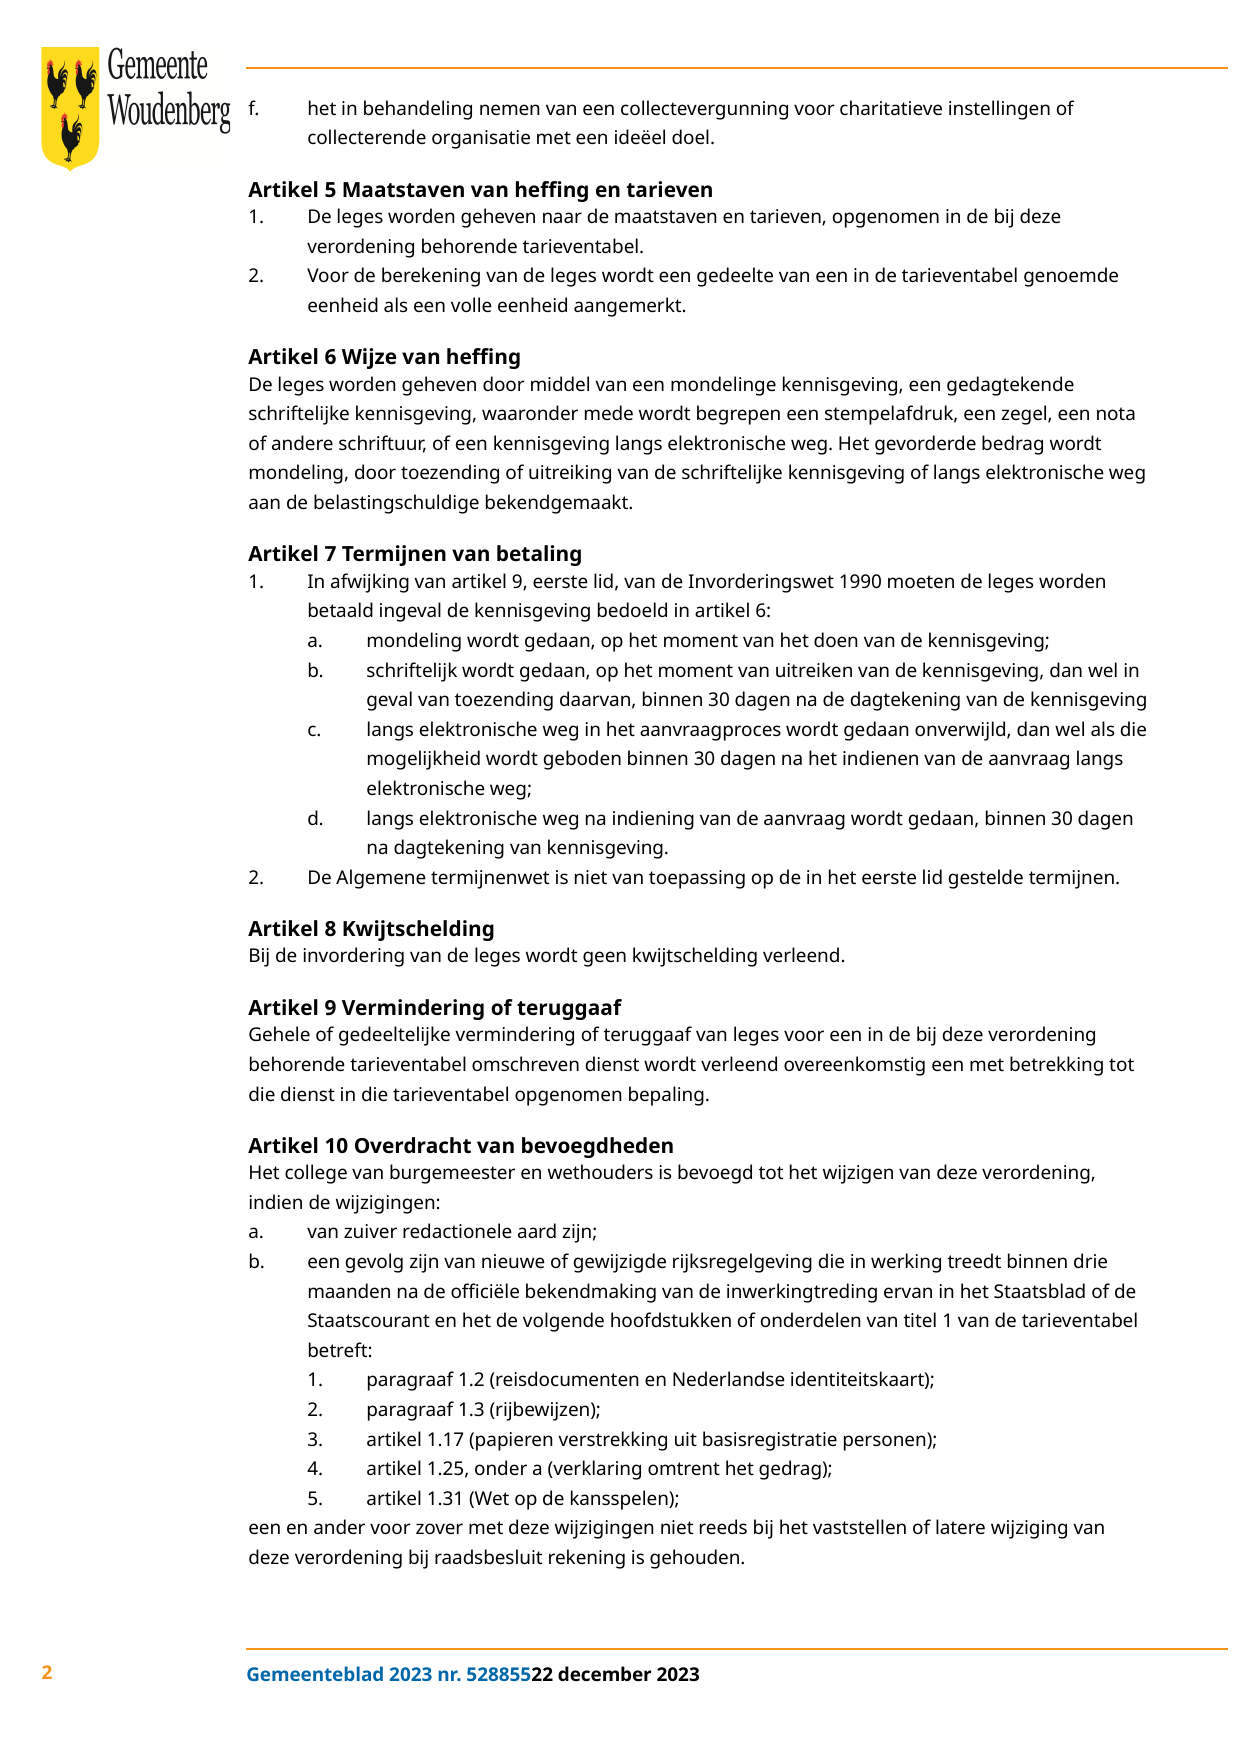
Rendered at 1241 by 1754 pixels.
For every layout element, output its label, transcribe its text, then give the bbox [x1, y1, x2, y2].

list paragraaf 1.3 (rijbewijzen); [307, 1396, 1152, 1422]
text Bij de invordering van de leges wordt geen kwijtschelding verleend. [248, 943, 1152, 968]
list van zuiver redactionele aard zijn; [248, 1219, 1152, 1244]
text Artikel 6 Wijze van heffing [248, 342, 1152, 371]
picture [41, 47, 231, 172]
list In afwijking van artikel 9, eerste lid, van de Invorderingswet 1990 moeten de leges worden betaald ingeval de kennisgeving bedoeld in artikel 6: [248, 568, 1152, 623]
list schriftelijk wordt gedaan, op het moment van uitreiken van de kennisgeving, dan wel in geval van toezending daarvan, binnen 30 dagen na de dagtekening van de kennisgeving [307, 657, 1152, 712]
text een en ander voor zover met deze wijzigingen niet reeds bij het vaststellen of latere wijziging van deze verordening bij raadsbesluit rekening is gehouden. [248, 1514, 1152, 1570]
list langs elektronische weg in het aanvraagproces wordt gedaan onverwijld, dan wel als die mogelijkheid wordt geboden binnen 30 dagen na het indienen van de aanvraag langs elektronische weg; [307, 716, 1152, 801]
list artikel 1.17 (papieren verstrekking uit basisregistratie personen); [307, 1426, 1152, 1452]
text Artikel 7 Termijnen van betaling [248, 539, 1152, 568]
text Gehele of gedeeltelijke vermindering of teruggaaf van leges voor een in de bij deze verordening behorende tarieventabel omschreven dienst wordt verleend overeenkomstig een met betrekking tot die dienst in die tarieventabel opgenomen bepaling. [248, 1022, 1152, 1106]
text Artikel 10 Overdracht van bevoegdheden [248, 1131, 1152, 1159]
list artikel 1.25, onder a (verklaring omtrent het gedrag); [307, 1455, 1152, 1481]
list langs elektronische weg na indiening van de aanvraag wordt gedaan, binnen 30 dagen na dagtekening van kennisgeving. [307, 805, 1152, 860]
text Artikel 5 Maatstaven van heffing en tarieven [248, 175, 1152, 203]
list het in behandeling nemen van een collectevergunning voor charitatieve instellingen of collecterende organisatie met een ideëel doel. [248, 95, 1152, 150]
list paragraaf 1.2 (reisdocumenten en Nederlandse identiteitskaart); [307, 1367, 1152, 1392]
text Artikel 9 Vermindering of teruggaaf [248, 993, 1152, 1022]
text Artikel 8 Kwijtschelding [248, 914, 1152, 943]
list De Algemene termijnenwet is niet van toepassing op de in het eerste lid gestelde termijnen. [248, 864, 1152, 889]
list artikel 1.31 (Wet op de kansspelen); [307, 1485, 1152, 1511]
list een gevolg zijn van nieuwe of gewijzigde rijksregelgeving die in werking treedt binnen drie maanden na de officiële bekendmaking van de inwerkingtreding ervan in het Staatsblad of de Staatscourant en het de volgende hoofdstukken of onderdelen van titel 1 van de tarieventabel betreft: [248, 1248, 1152, 1363]
list Voor de berekening van de leges wordt een gedeelte van een in de tarieventabel genoemde eenheid als een volle eenheid aangemerkt. [248, 262, 1152, 318]
list De leges worden geheven naar de maatstaven en tarieven, opgenomen in de bij deze verordening behorende tarieventabel. [248, 203, 1152, 258]
text Het college van burgemeester en wethouders is bevoegd tot het wijzigen van deze verordening, indien de wijzigingen: [248, 1159, 1152, 1215]
text De leges worden geheven door middel van een mondelinge kennisgeving, een gedagtekende schriftelijke kennisgeving, waaronder mede wordt begrepen een stempelafdruk, een zegel, een nota of andere schriftuur, of een kennisgeving langs elektronische weg. Het gevorderde bedrag wordt mondeling, door toezending of uitreiking van de schriftelijke kennisgeving of langs elektronische weg aan de belastingschuldige bekendgemaakt. [248, 371, 1152, 515]
list mondeling wordt gedaan, op het moment van het doen van de kennisgeving; [307, 627, 1152, 653]
